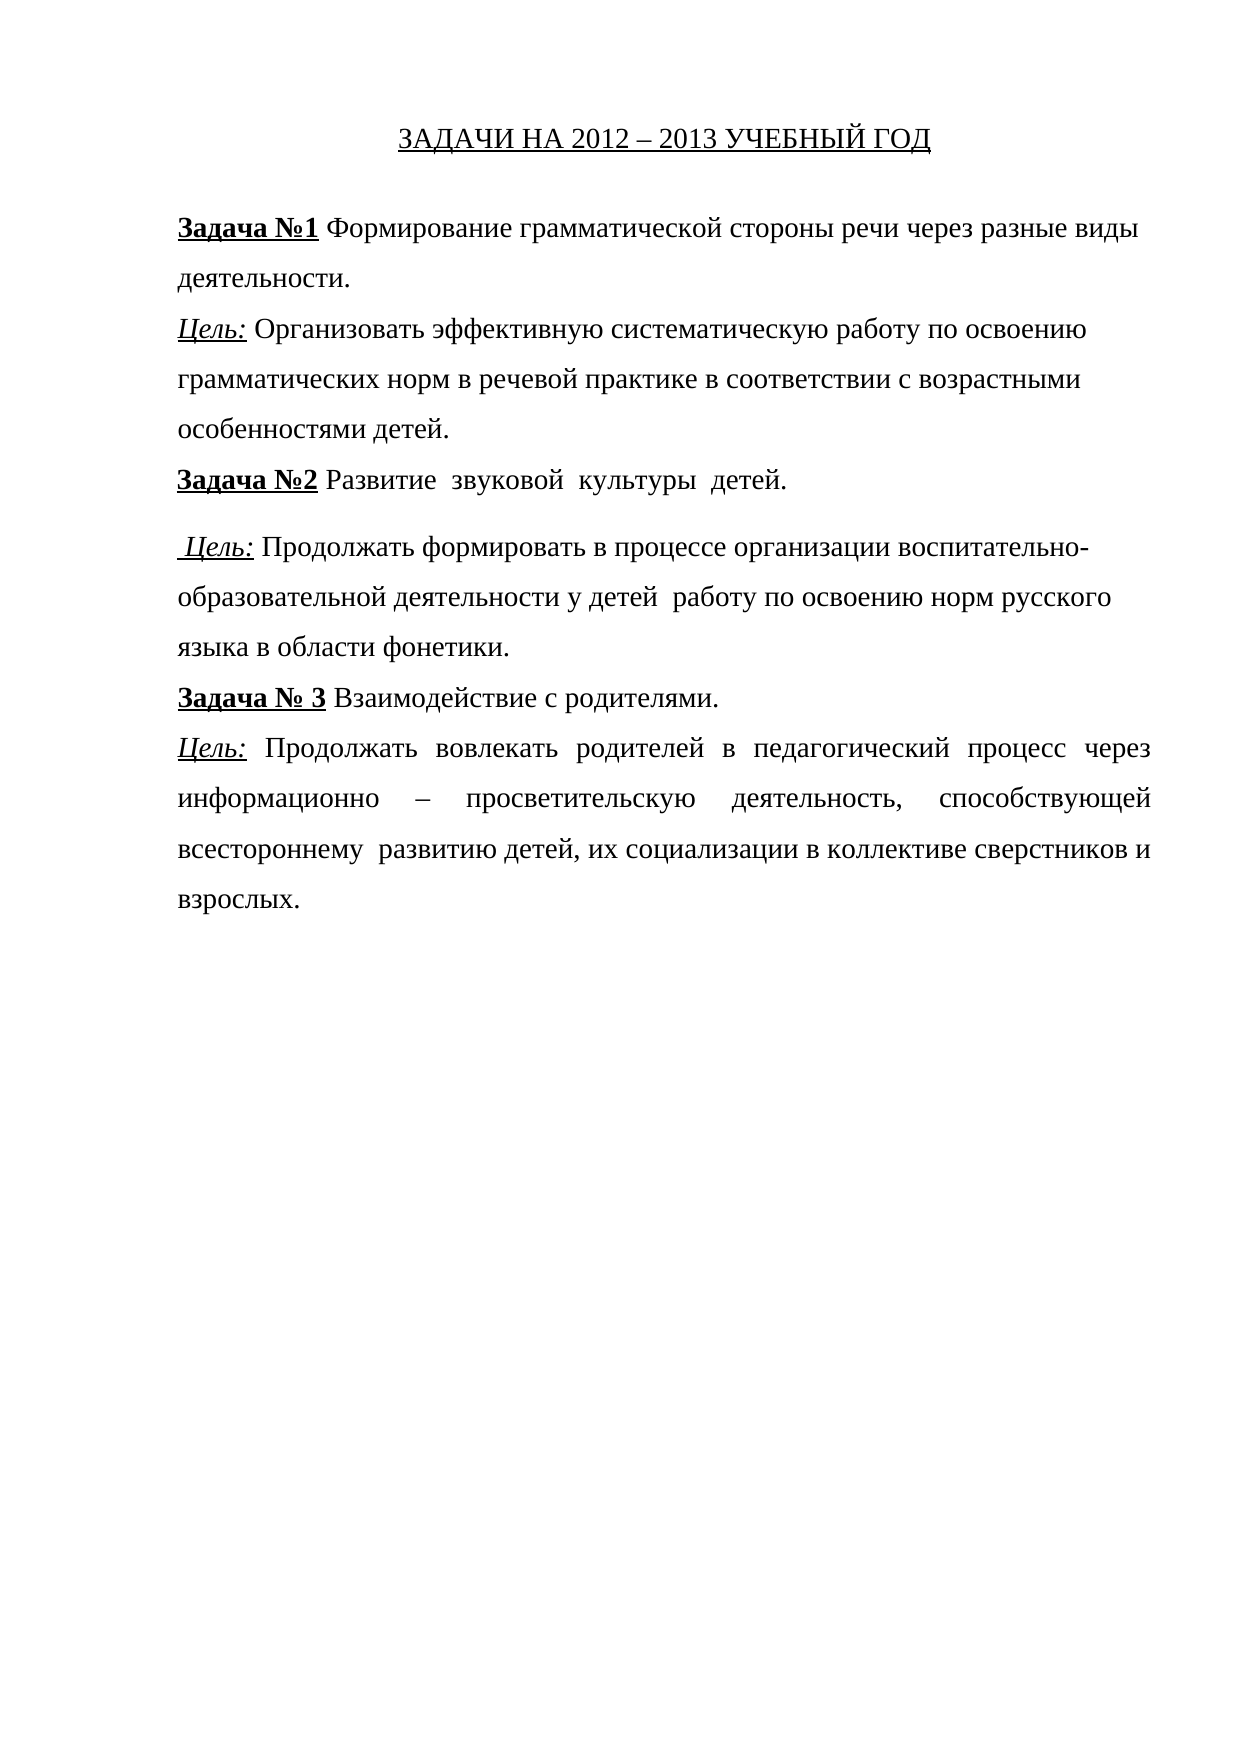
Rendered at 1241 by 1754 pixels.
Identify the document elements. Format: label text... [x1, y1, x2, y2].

text Цель: Продолжать вовлекать родителей в педагогический процесс через информационно – просветительскую деятельность, способствующей всестороннему развитию детей, их социализации в коллективе сверстников и взрослых. [177, 730, 1152, 915]
text Задача №2 Развитие звуковой культуры детей. [118, 462, 1152, 495]
text Цель: Продолжать формировать в процессе организации воспитательно-образовательной деятельности у детей работу по освоению норм русского языка в области фонетики. [177, 529, 1152, 663]
text ЗАДАЧИ НА 2012 – 2013 УЧЕБНЫЙ ГОД [177, 121, 1152, 155]
text Задача № 3 Взаимодействие с родителями. [177, 680, 1152, 713]
text Задача №1 Формирование грамматической стороны речи через разные виды деятельности. [177, 210, 1152, 294]
text Цель: Организовать эффективную систематическую работу по освоению грамматических норм в речевой практике в соответствии с возрастными особенностями детей. [177, 311, 1152, 445]
